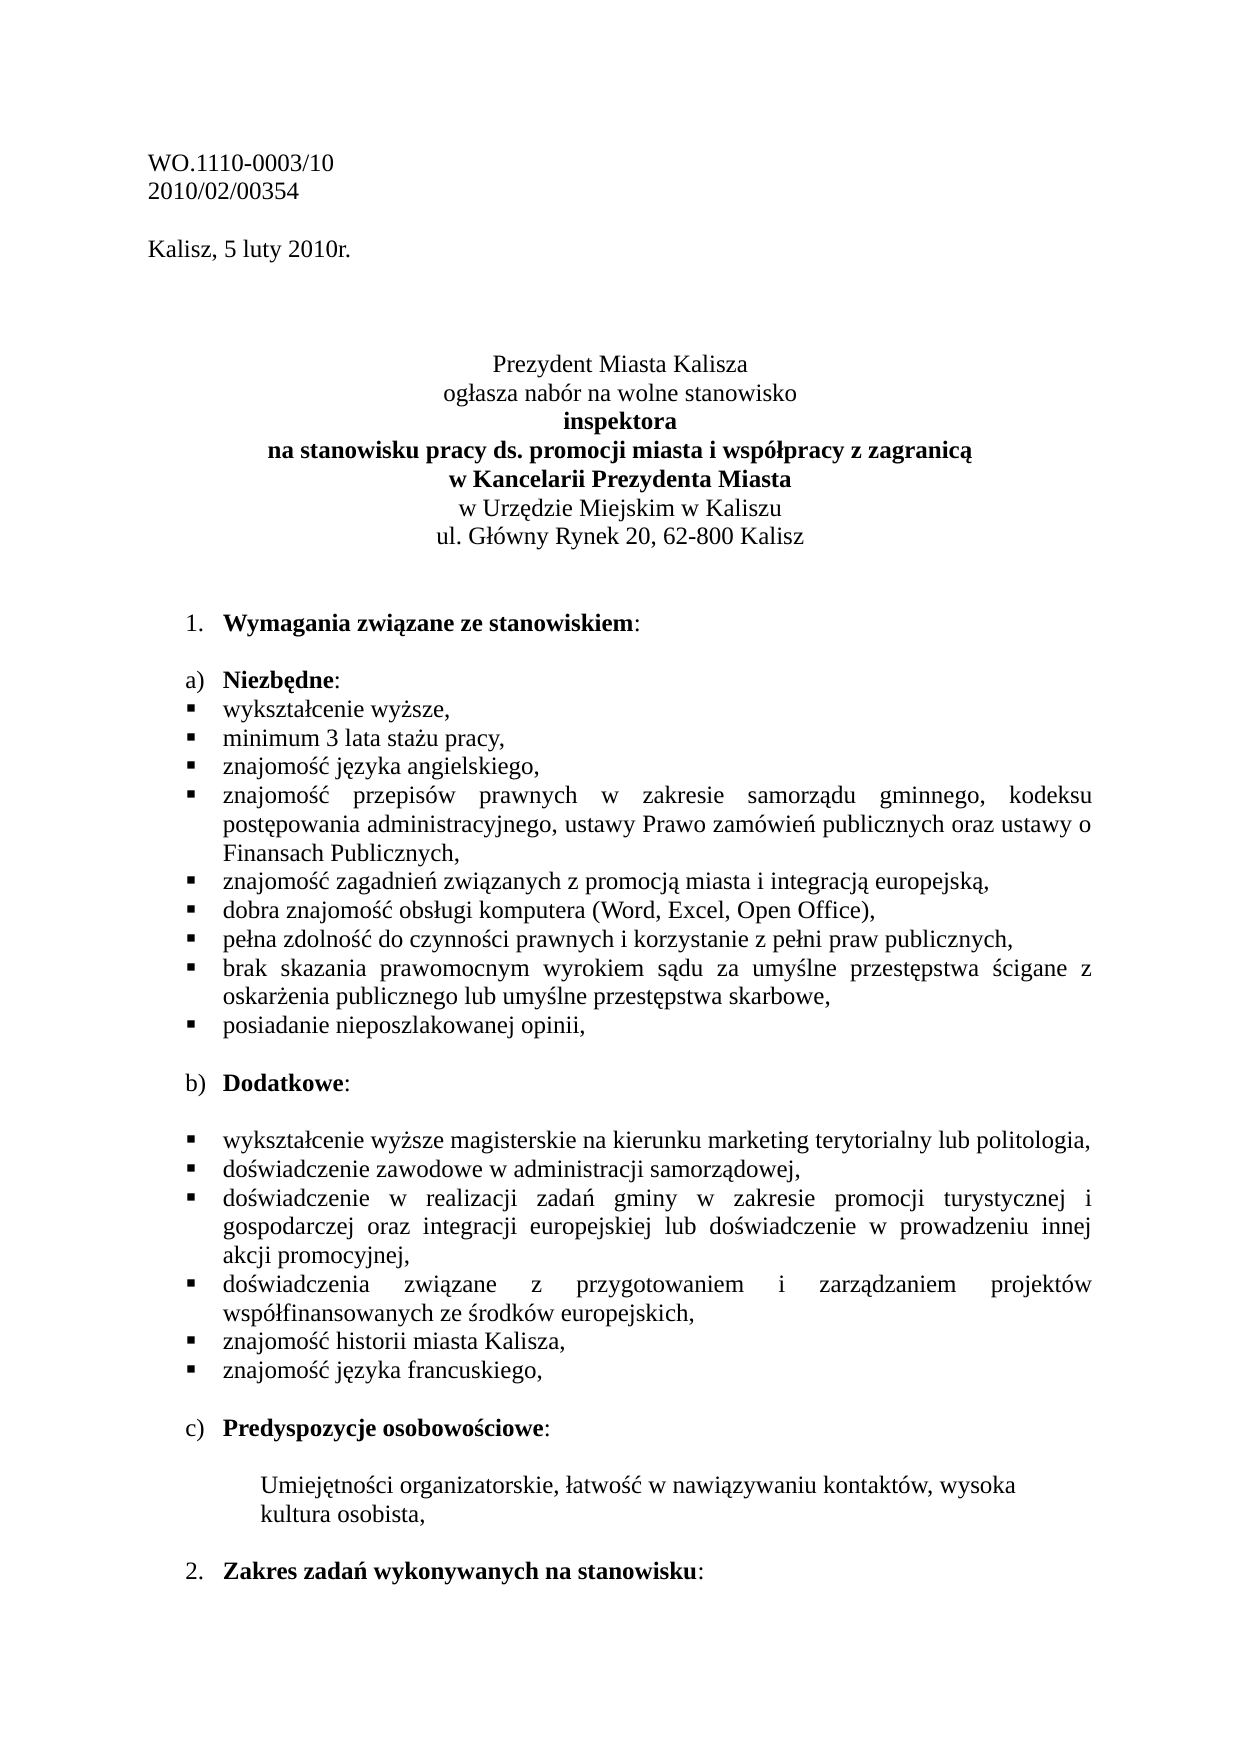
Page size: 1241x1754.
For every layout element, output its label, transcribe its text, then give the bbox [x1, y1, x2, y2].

list wykształcenie wyższe magisterskie na kierunku marketing terytorialny lub politologia, [185, 1125, 1092, 1154]
text 2010/02/00354 [148, 176, 1092, 205]
text Prezydent Miasta Kalisza [148, 349, 1092, 378]
list znajomość przepisów prawnych w zakresie samorządu gminnego, kodeksu postępowania administracyjnego, ustawy Prawo zamówień publicznych oraz ustawy o Finansach Publicznych, [185, 780, 1092, 866]
text w Kancelarii Prezydenta Miasta [148, 464, 1092, 493]
list Niezbędne: [185, 665, 1092, 694]
list Dodatkowe: [185, 1068, 1092, 1096]
list brak skazania prawomocnym wyrokiem sądu za umyślne przestępstwa ścigane z oskarżenia publicznego lub umyślne przestępstwa skarbowe, [185, 953, 1092, 1010]
list Zakres zadań wykonywanych na stanowisku: [185, 1556, 1092, 1585]
list doświadczenie zawodowe w administracji samorządowej, [185, 1154, 1092, 1183]
list wykształcenie wyższe, [185, 694, 1092, 723]
list doświadczenia związane z przygotowaniem i zarządzaniem projektów współfinansowanych ze środków europejskich, [185, 1269, 1092, 1326]
text WO.1110-0003/10 [148, 148, 1092, 176]
list Predyspozycje osobowościowe: [185, 1413, 1092, 1441]
list minimum 3 lata stażu pracy, [185, 723, 1092, 751]
list posiadanie nieposzlakowanej opinii, [185, 1010, 1092, 1039]
text Umiejętności organizatorskie, łatwość w nawiązywaniu kontaktów, wysoka kultura osobista, [260, 1470, 1092, 1528]
text na stanowisku pracy ds. promocji miasta i współpracy z zagranicą [148, 435, 1092, 464]
list znajomość historii miasta Kalisza, [185, 1326, 1092, 1355]
list dobra znajomość obsługi komputera (Word, Excel, Open Office), [185, 895, 1092, 924]
list znajomość języka francuskiego, [185, 1355, 1092, 1384]
text ogłasza nabór na wolne stanowisko [148, 378, 1092, 406]
text ul. Główny Rynek 20, 62-800 Kalisz [148, 521, 1092, 550]
list pełna zdolność do czynności prawnych i korzystanie z pełni praw publicznych, [185, 924, 1092, 953]
text Kalisz, 5 luty 2010r. [148, 234, 1092, 263]
list znajomość zagadnień związanych z promocją miasta i integracją europejską, [185, 866, 1092, 895]
text w Urzędzie Miejskim w Kaliszu [148, 493, 1092, 521]
list znajomość języka angielskiego, [185, 751, 1092, 780]
text inspektora [148, 406, 1092, 435]
list Wymagania związane ze stanowiskiem: [185, 608, 1092, 636]
list doświadczenie w realizacji zadań gminy w zakresie promocji turystycznej i gospodarczej oraz integracji europejskiej lub doświadczenie w prowadzeniu innej akcji promocyjnej, [185, 1183, 1092, 1269]
